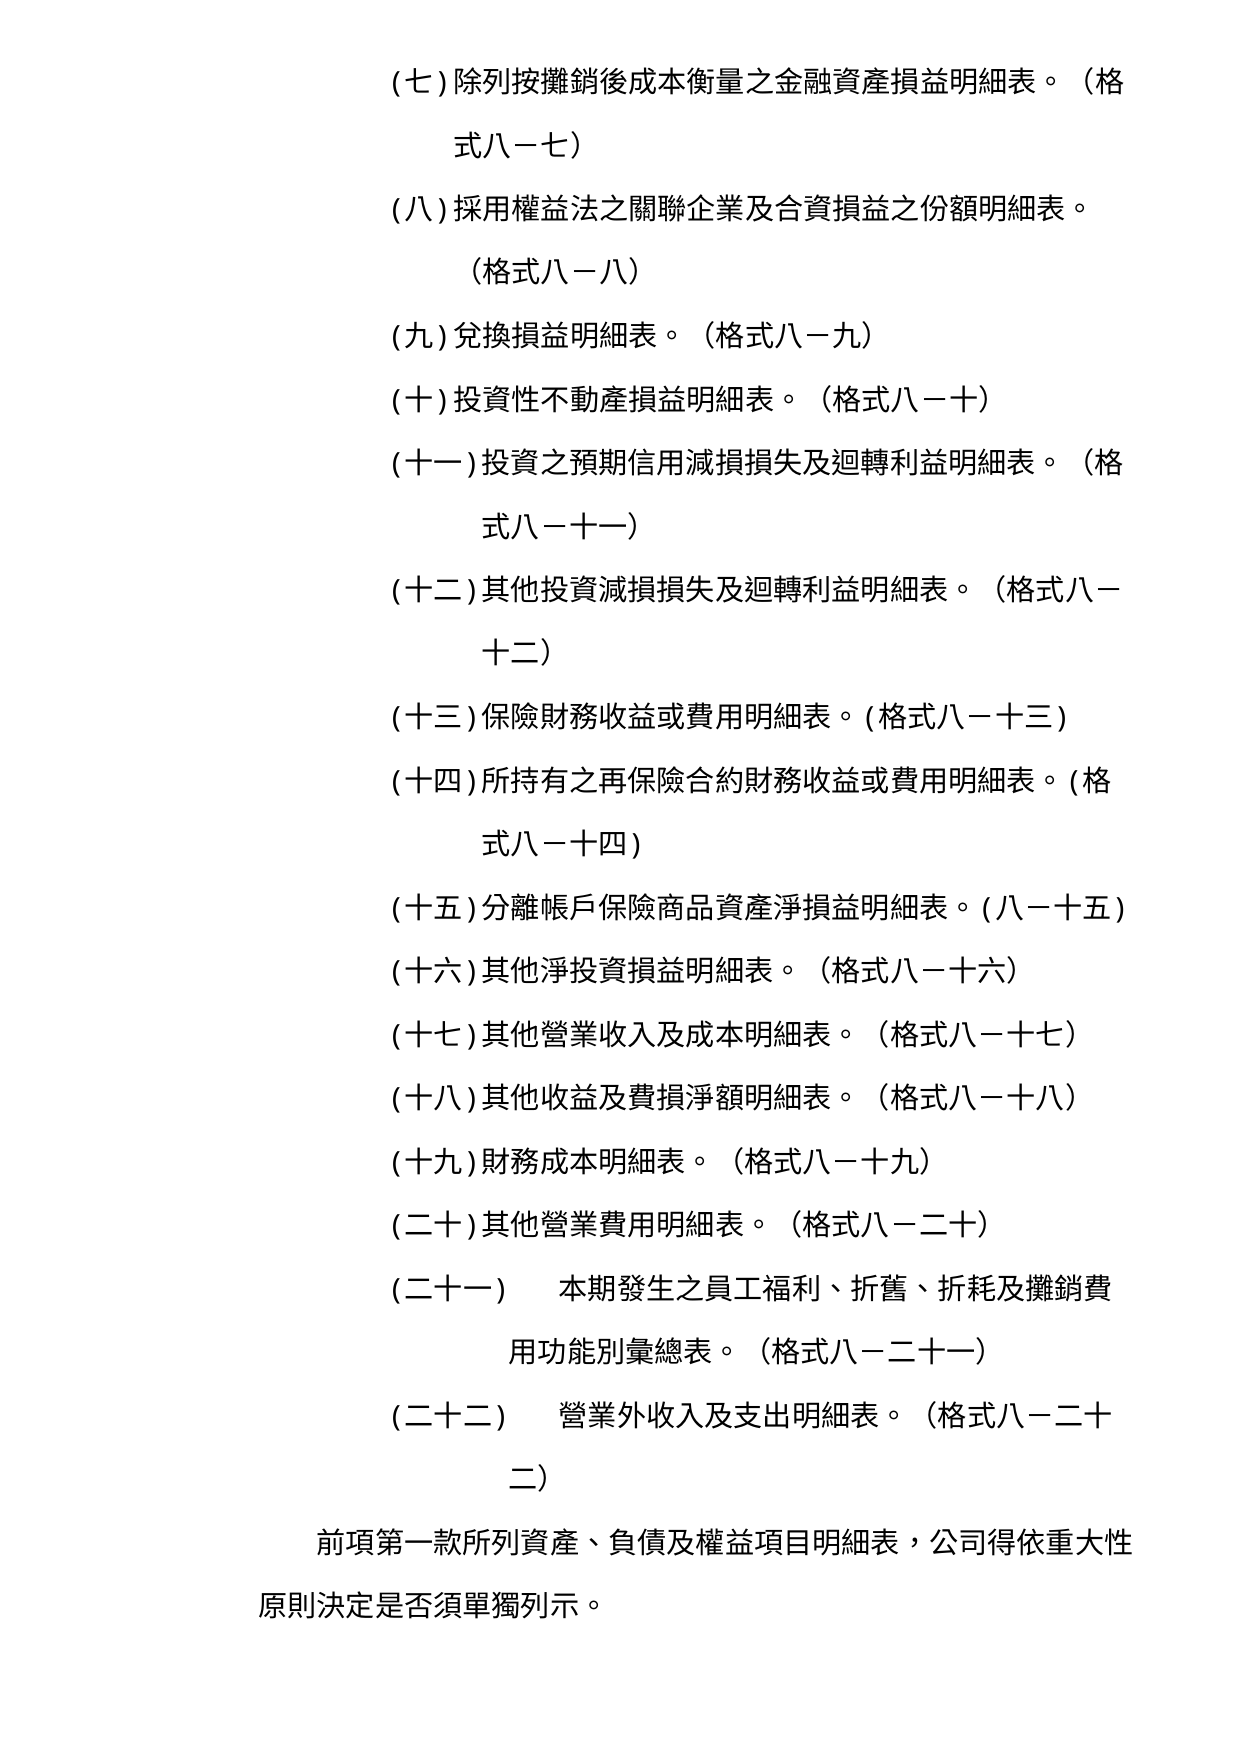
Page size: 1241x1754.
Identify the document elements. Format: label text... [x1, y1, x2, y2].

list 本期發生之員工福利、折舊、折耗及攤銷費用功能別彙總表。（格式八－二十一） [387, 1265, 1135, 1371]
list 其他收益及費損淨額明細表。（格式八－十八） [387, 1075, 1135, 1117]
list 所持有之再保險合約財務收益或費用明細表。(格式八－十四) [387, 757, 1135, 863]
list 其他投資減損損失及迴轉利益明細表。（格式八－十二） [387, 567, 1135, 672]
text 原則決定是否須單獨列示。 [223, 1583, 1135, 1625]
list 其他營業收入及成本明細表。（格式八－十七） [387, 1011, 1135, 1054]
list 營業外收入及支出明細表。（格式八－二十二） [387, 1392, 1135, 1498]
list 分離帳戶保險商品資產淨損益明細表。(八－十五) [387, 884, 1135, 927]
list 保險財務收益或費用明細表。(格式八－十三) [387, 693, 1135, 736]
list 兌換損益明細表。（格式八－九） [387, 312, 1135, 355]
list 其他營業費用明細表。（格式八－二十） [387, 1202, 1135, 1244]
list 財務成本明細表。（格式八－十九） [387, 1138, 1135, 1181]
list 投資之預期信用減損損失及迴轉利益明細表。（格式八－十一） [387, 439, 1135, 545]
list 除列按攤銷後成本衡量之金融資產損益明細表。（格式八－七） [387, 58, 1135, 164]
list 採用權益法之關聯企業及合資損益之份額明細表。（格式八－八） [387, 186, 1135, 291]
list 投資性不動產損益明細表。（格式八－十） [387, 376, 1135, 418]
list 其他淨投資損益明細表。（格式八－十六） [387, 948, 1135, 990]
text 前項第一款所列資產、負債及權益項目明細表，公司得依重大性 [223, 1519, 1135, 1562]
